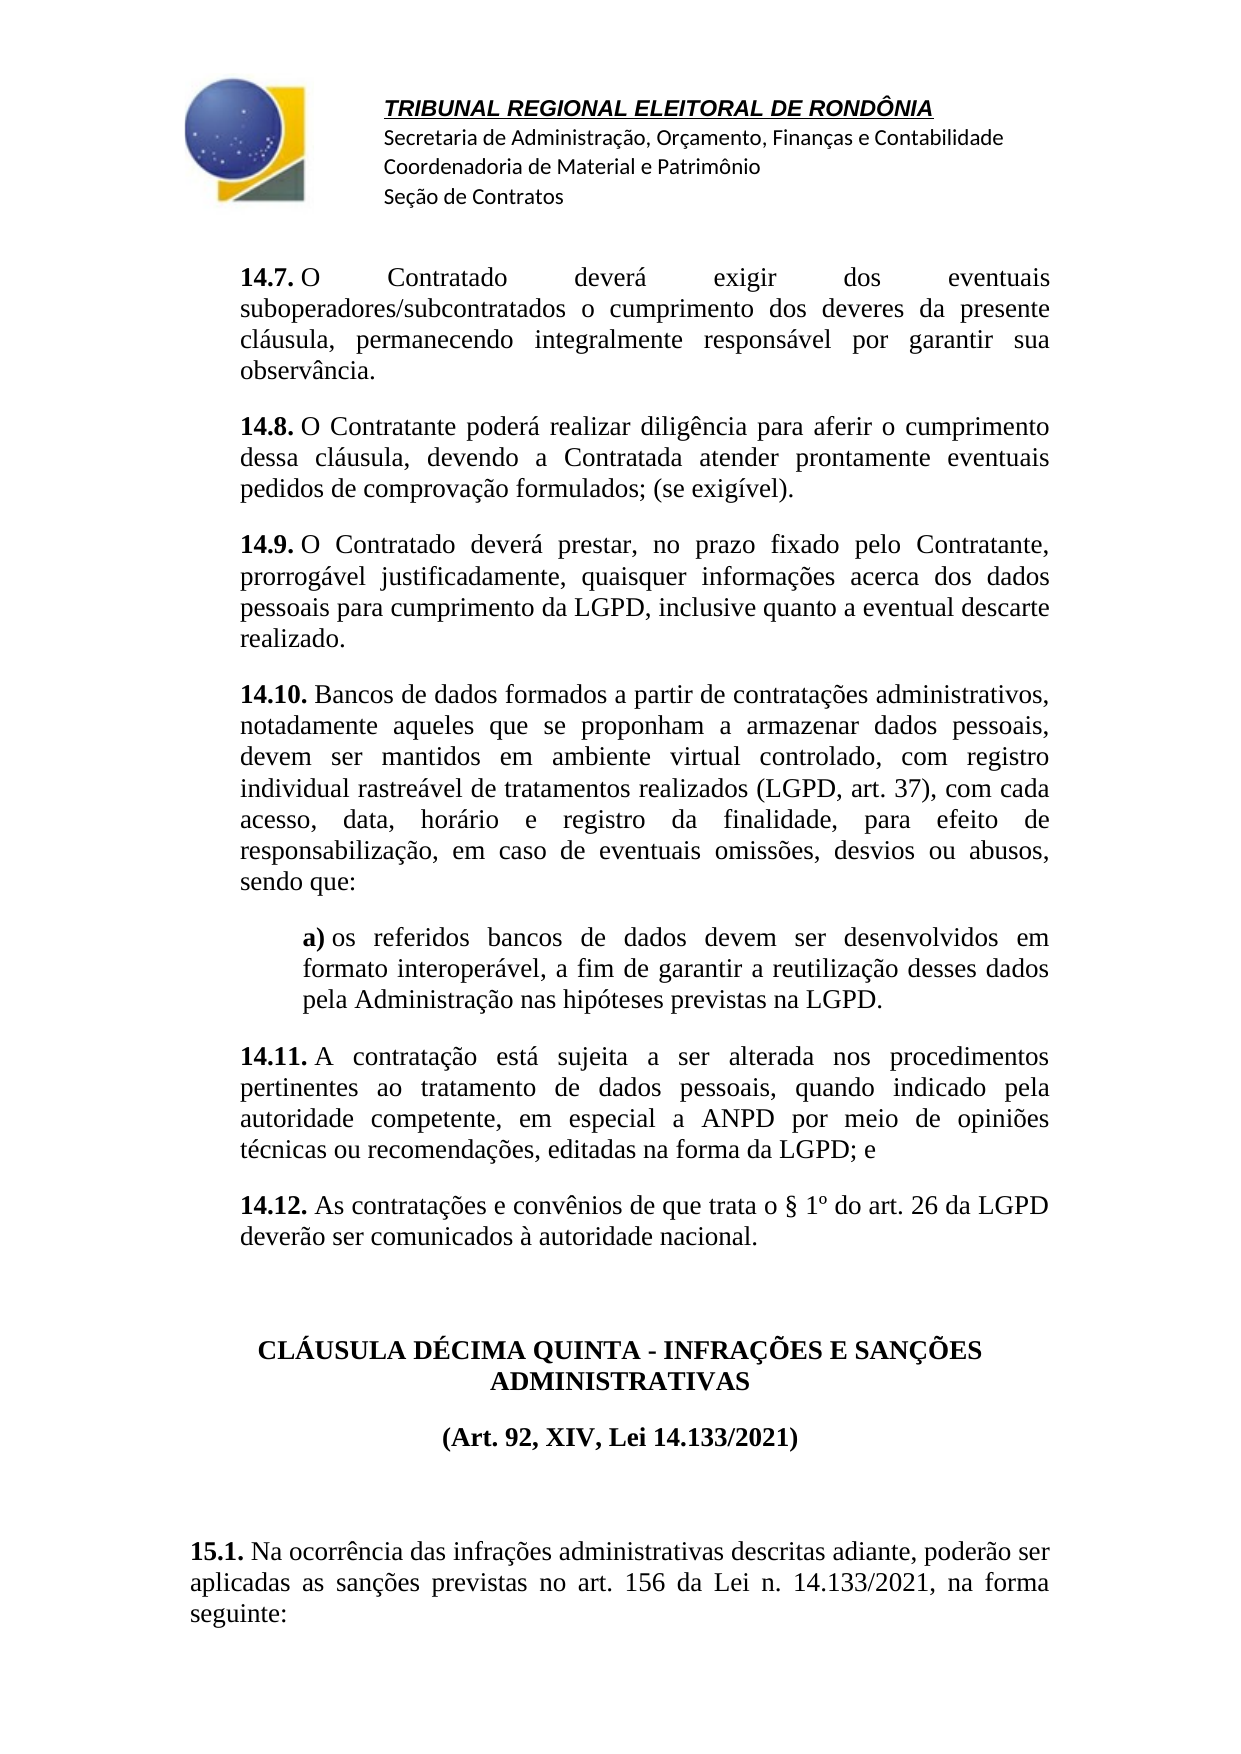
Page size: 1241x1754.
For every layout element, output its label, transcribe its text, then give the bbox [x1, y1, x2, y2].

text a) os referidos bancos de dados devem ser desenvolvidos em formato interoperável, a fim de garantir a reutilização desses dados pela Administração nas hipóteses previstas na LGPD. [302, 921, 1051, 1015]
text 14.11. A contratação está sujeita a ser alterada nos procedimentos pertinentes ao tratamento de dados pessoais, quando indicado pela autoridade competente, em especial a ANPD por meio de opiniões técnicas ou recomendações, editadas na forma da LGPD; e [240, 1040, 1051, 1164]
text 14.10. Bancos de dados formados a partir de contratações administrativos, notadamente aqueles que se proponham a armazenar dados pessoais, devem ser mantidos em ambiente virtual controlado, com registro individual rastreável de tratamentos realizados (LGPD, art. 37), com cada acesso, data, horário e registro da finalidade, para efeito de responsabilização, em caso de eventuais omissões, desvios ou abusos, sendo que: [240, 678, 1051, 896]
text 15.1. Na ocorrência das infrações administrativas descritas adiante, poderão ser aplicadas as sanções previstas no art. 156 da Lei n. 14.133/2021, na forma seguinte: [190, 1535, 1051, 1628]
text 14.9. O Contratado deverá prestar, no prazo fixado pelo Contratante, prorrogável justificadamente, quaisquer informações acerca dos dados pessoais para cumprimento da LGPD, inclusive quanto a eventual descarte realizado. [240, 529, 1051, 653]
text 14.7. O Contratado deverá exigir dos eventuais suboperadores/subcontratados o cumprimento dos deveres da presente cláusula, permanecendo integralmente responsável por garantir sua observância. [240, 261, 1051, 385]
text 14.8. O Contratante poderá realizar diligência para aferir o cumprimento dessa cláusula, devendo a Contratada atender prontamente eventuais pedidos de comprovação formulados; (se exigível). [240, 410, 1051, 504]
text CLÁUSULA DÉCIMA QUINTA - INFRAÇÕES E SANÇÕES ADMINISTRATIVAS [190, 1334, 1051, 1396]
text 14.12. As contratações e convênios de que trata o § 1º do art. 26 da LGPD deverão ser comunicados à autoridade nacional. [240, 1189, 1051, 1252]
text (Art. 92, XIV, Lei 14.133/2021) [190, 1421, 1051, 1452]
